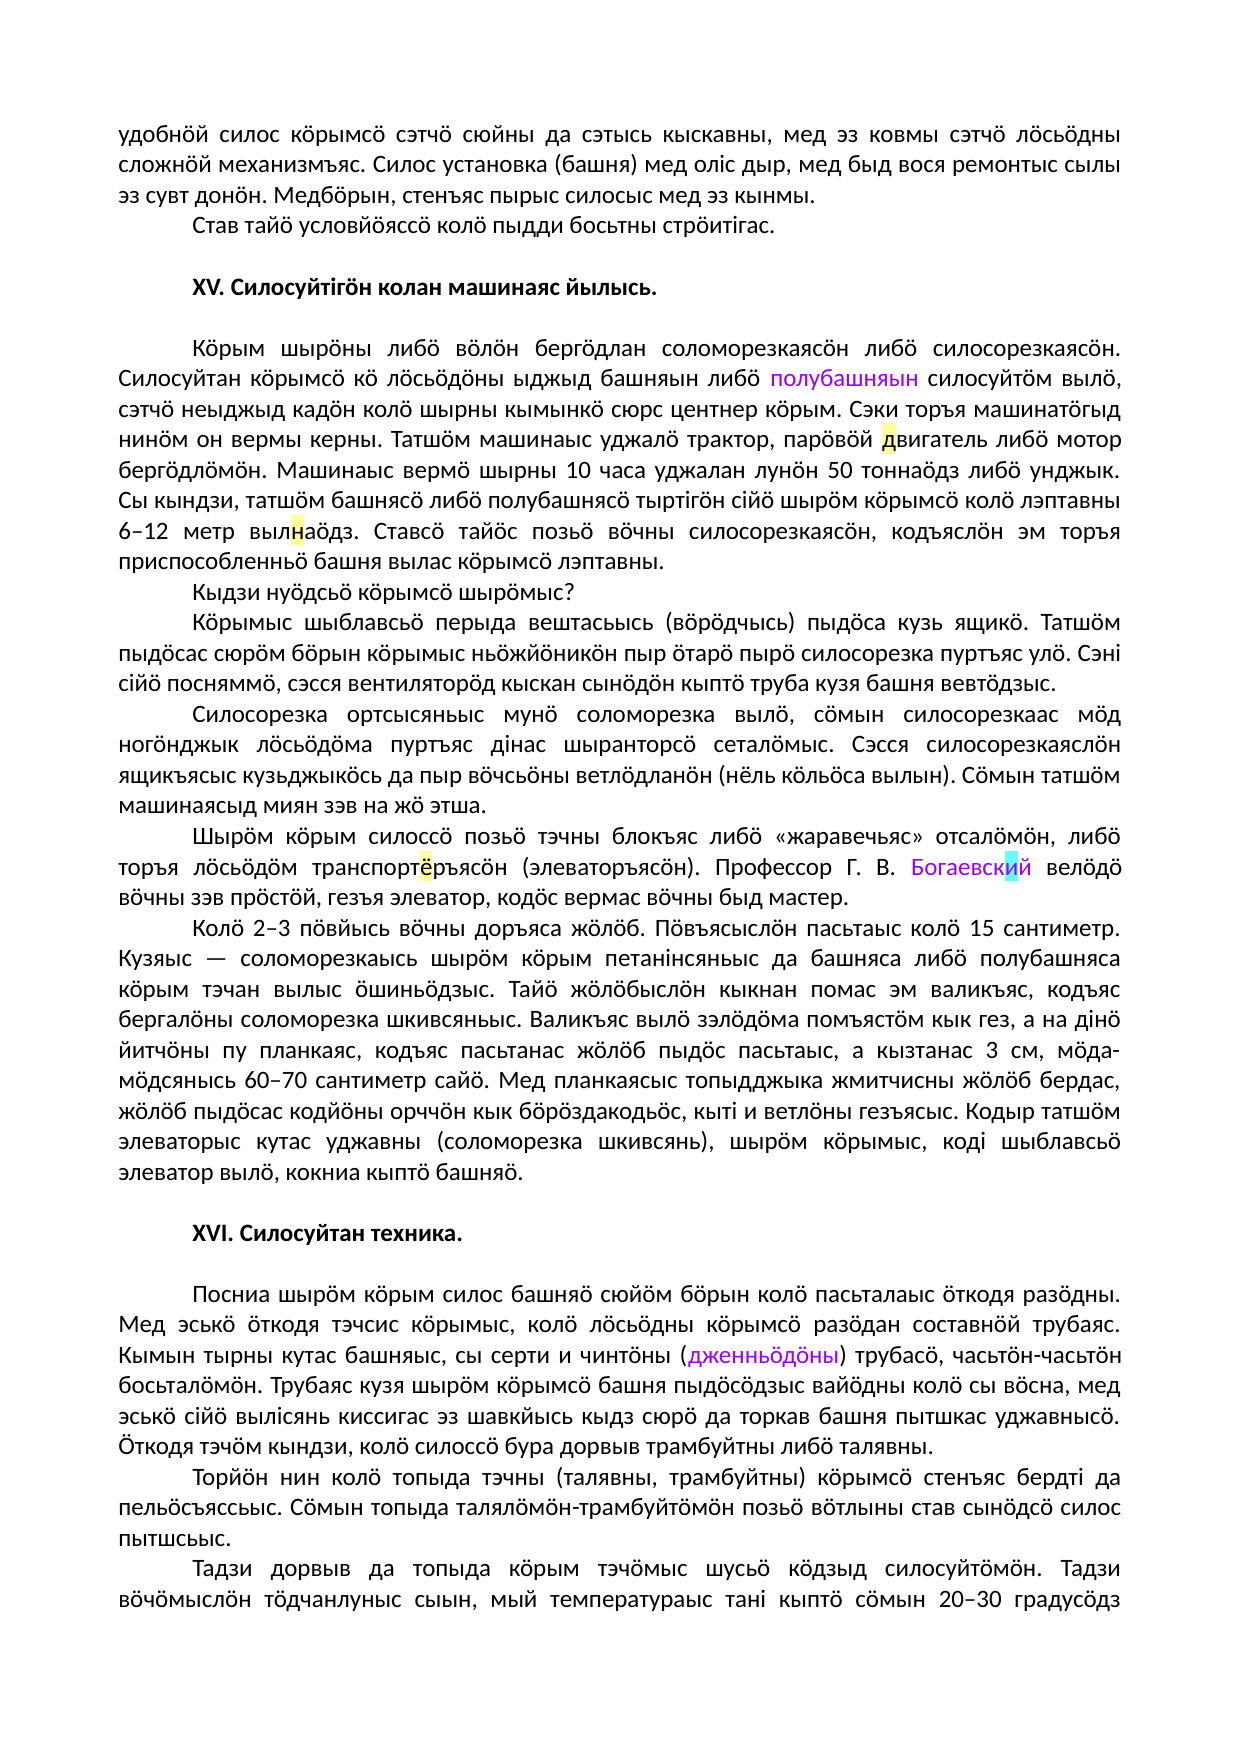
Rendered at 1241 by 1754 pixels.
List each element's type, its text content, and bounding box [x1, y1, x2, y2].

text Торйӧн нин колӧ топыда тэчны (талявны, трамбуйтны) кӧрымсӧ стенъяс бердті да пельӧсъяссьыс. Сӧмын топыда талялӧмӧн-трамбуйтӧмӧн позьӧ вӧтлыны став сынӧдсӧ силос пытшсьыс. [118, 1461, 1122, 1553]
text Став тайӧ условйӧяссӧ колӧ пыдди босьтны стрӧитігас. [118, 210, 1122, 240]
text Кӧрым шырӧны либӧ вӧлӧн бергӧдлан соломорезкаясӧн либӧ силосорезкаясӧн. Силосуйтан кӧрымсӧ кӧ лӧсьӧдӧны ыджыд башняын либӧ полубашняын силосуйтӧм вылӧ, сэтчӧ неыджыд кадӧн колӧ шырны кымынкӧ сюрс центнер кӧрым. Сэки торъя машинатӧгыд нинӧм он вермы керны. Татшӧм машинаыс уджалӧ трактор, парӧвӧй двигатель либӧ мотор бергӧдлӧмӧн. Машинаыс вермӧ шырны 10 часа уджалан лунӧн 50 тоннаӧдз либӧ унджык. Сы кындзи, татшӧм башнясӧ либӧ полубашнясӧ тыртігӧн сійӧ шырӧм кӧрымсӧ колӧ лэптавны 6–12 метр вылнаӧдз. Ставсӧ тайӧс позьӧ вӧчны силосорезкаясӧн, кодъяслӧн эм торъя приспособленньӧ башня вылас кӧрымсӧ лэптавны. [118, 332, 1122, 576]
text Посниа шырӧм кӧрым силос башняӧ сюйӧм бӧрын колӧ пасьталаыс ӧткодя разӧдны. Мед эськӧ ӧткодя тэчсис кӧрымыс, колӧ лӧсьӧдны кӧрымсӧ разӧдан составнӧй трубаяс. Кымын тырны кутас башняыс, сы серти и чинтӧны (дженньӧдӧны) трубасӧ, часьтӧн-часьтӧн босьталӧмӧн. Трубаяс кузя шырӧм кӧрымсӧ башня пыдӧсӧдзыс вайӧдны колӧ сы вӧсна, мед эськӧ сійӧ вылісянь киссигас эз шавкйысь кыдз сюрӧ да торкав башня пытшкас уджавнысӧ. Ӧткодя тэчӧм кындзи, колӧ силоссӧ бура дорвыв трамбуйтны либӧ талявны. [118, 1278, 1122, 1461]
text ХVІ. Силосуйтан техника. [118, 1217, 1122, 1247]
text Кӧрымыс шыблавсьӧ перыда вештасьысь (вӧрӧдчысь) пыдӧса кузь ящикӧ. Татшӧм пыдӧсас сюрӧм бӧрын кӧрымыс ньӧжйӧникӧн пыр ӧтарӧ пырӧ силосорезка пуртъяс улӧ. Сэні сійӧ посняммӧ, сэсся вентиляторӧд кыскан сынӧдӧн кыптӧ труба кузя башня вевтӧдзыс. [118, 606, 1122, 698]
text ХV. Силосуйтігӧн колан машинаяс йылысь. [118, 271, 1122, 301]
text Колӧ 2–3 пӧвйысь вӧчны доръяса жӧлӧб. Пӧвъясыслӧн пасьтаыс колӧ 15 сантиметр. Кузяыс — соломорезкаысь шырӧм кӧрым петанінсяньыс да башняса либӧ полубашняса кӧрым тэчан вылыс ӧшиньӧдзыс. Тайӧ жӧлӧбыслӧн кыкнан помас эм валикъяс, кодъяс бергалӧны соломорезка шкивсяньыс. Валикъяс вылӧ зэлӧдӧма помъястӧм кык гез, а на дінӧ йитчӧны пу планкаяс, кодъяс пасьтанас жӧлӧб пыдӧс пасьтаыс, а кызтанас 3 см, мӧда-мӧдсянысь 60–70 сантиметр сайӧ. Мед планкаясыс топыдджыка жмитчисны жӧлӧб бердас, жӧлӧб пыдӧсас кодйӧны орччӧн кык бӧрӧздакодьӧс, кыті и ветлӧны гезъясыс. Кодыр татшӧм элеваторыс кутас уджавны (соломорезка шкивсянь), шырӧм кӧрымыс, коді шыблавсьӧ элеватор вылӧ, кокниа кыптӧ башняӧ. [118, 912, 1122, 1186]
text Шырӧм кӧрым силоссӧ позьӧ тэчны блокъяс либӧ «жаравечьяс» отсалӧмӧн, либӧ торъя лӧсьӧдӧм транспортёръясӧн (элеваторъясӧн). Профессор Г. В. Богаевский велӧдӧ вӧчны зэв прӧстӧй, гезъя элеватор, кодӧс вермас вӧчны быд мастер. [118, 820, 1122, 912]
text удобнӧй силос кӧрымсӧ сэтчӧ сюйны да сэтысь кыскавны, мед эз ковмы сэтчӧ лӧсьӧдны сложнӧй механизмъяс. Силос установка (башня) мед оліс дыр, мед быд вося ремонтыс сылы эз сувт донӧн. Медбӧрын, стенъяс пырыс силосыс мед эз кынмы. [118, 118, 1122, 210]
text Силосорезка ортсысяньыс мунӧ соломорезка вылӧ, сӧмын силосорезкаас мӧд ногӧнджык лӧсьӧдӧма пуртъяс дінас шыранторсӧ сеталӧмыс. Сэсся силосорезкаяслӧн ящикъясыс кузьджыкӧсь да пыр вӧчсьӧны ветлӧдланӧн (нёль кӧльӧса вылын). Сӧмын татшӧм машинаясыд миян зэв на жӧ этша. [118, 698, 1122, 820]
text Тадзи дорвыв да топыда кӧрым тэчӧмыс шусьӧ кӧдзыд силосуйтӧмӧн. Тадзи вӧчӧмыслӧн тӧдчанлуныс сыын, мый температураыс тані кыптӧ сӧмын 20–30 градусӧдз [118, 1553, 1122, 1614]
text Кыдзи нуӧдсьӧ кӧрымсӧ шырӧмыс? [118, 576, 1122, 606]
